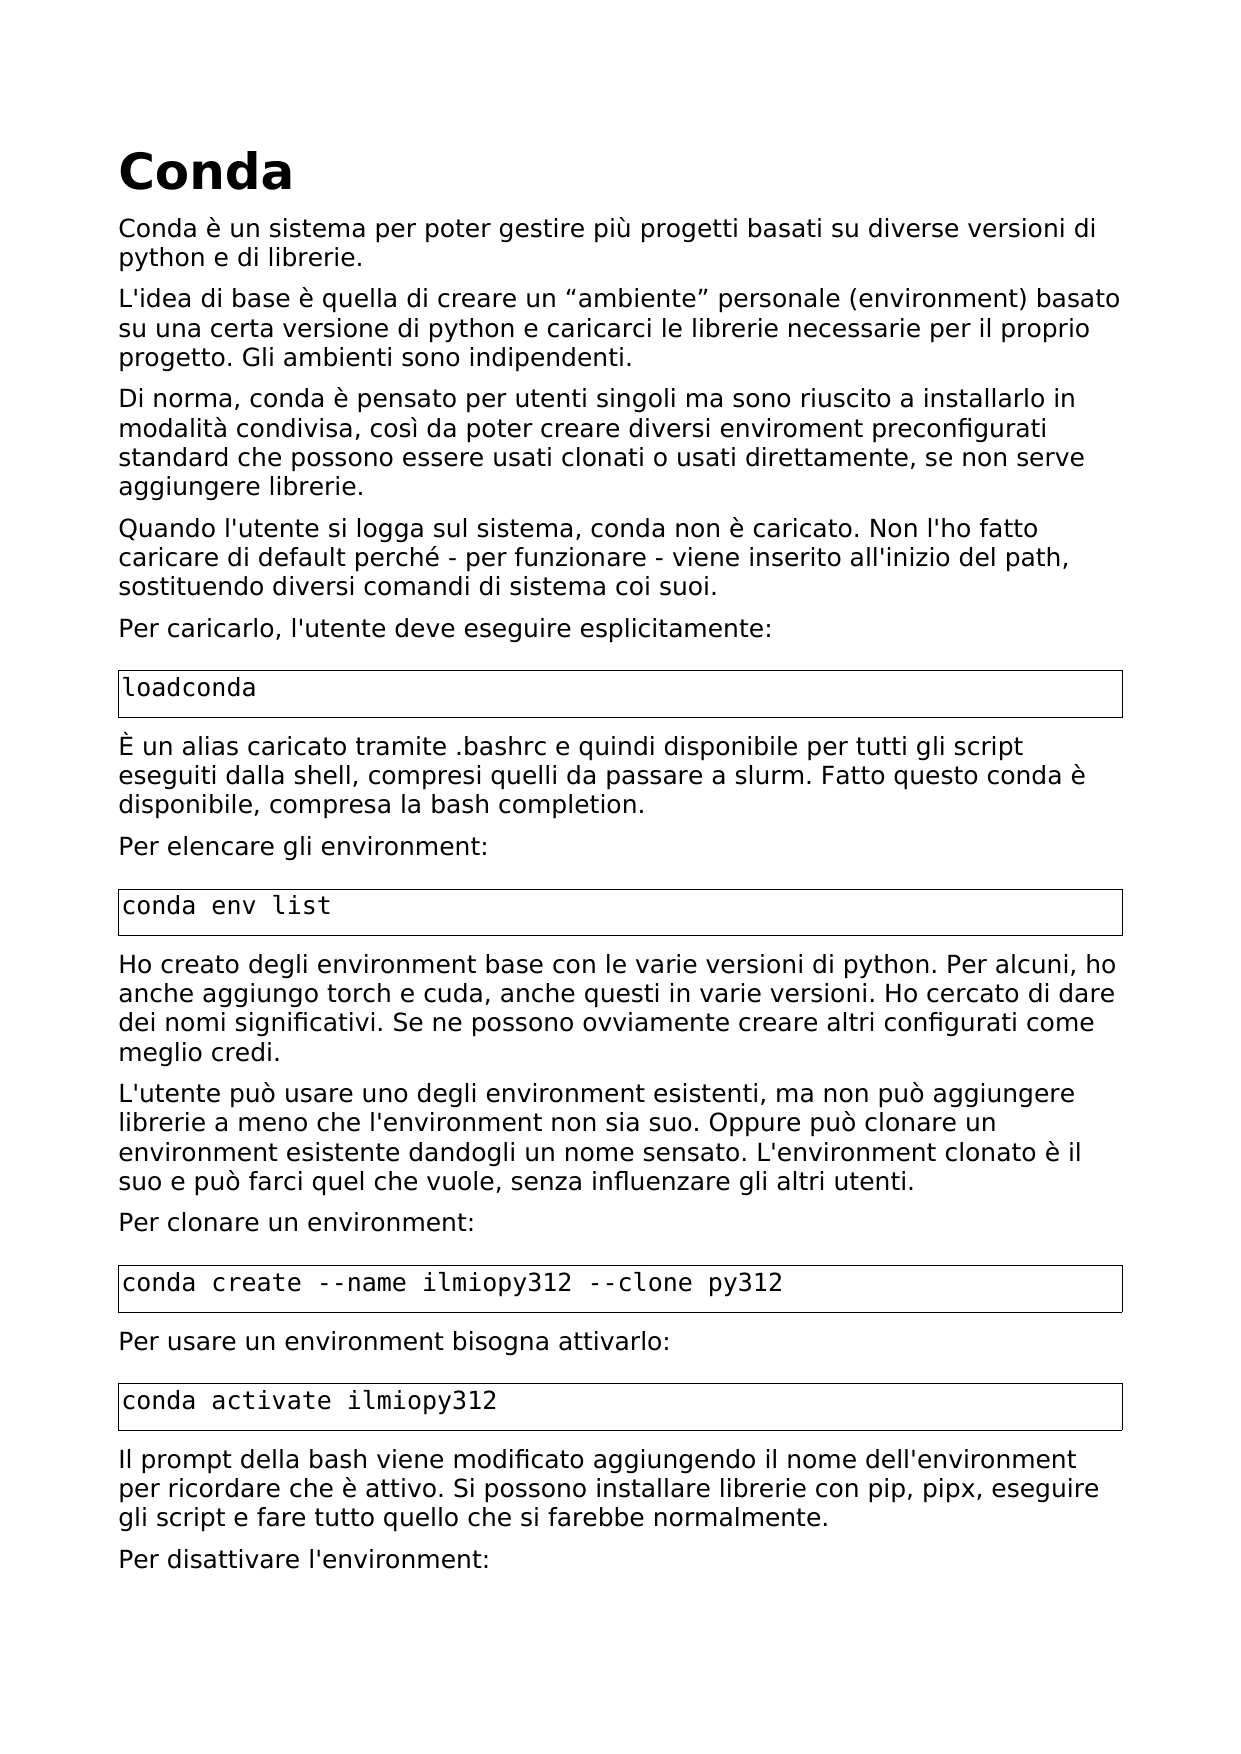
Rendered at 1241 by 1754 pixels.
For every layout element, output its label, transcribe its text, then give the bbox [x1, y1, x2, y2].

table_header loadconda [119, 671, 1122, 717]
text Il prompt della bash viene modificato aggiungendo il nome dell'environment per ricordare che è attivo. Si possono installare librerie con pip, pipx, eseguire gli script e fare tutto quello che si farebbe normalmente. [118, 1445, 1122, 1533]
text Per usare un environment bisogna attivarlo: [118, 1327, 1122, 1356]
text Di norma, conda è pensato per utenti singoli ma sono riuscito a installarlo in modalità condivisa, così da poter creare diversi enviroment preconfigurati standard che possono essere usati clonati o usati direttamente, se non serve aggiungere librerie. [118, 385, 1122, 501]
table_header conda activate ilmiopy312 [119, 1384, 1122, 1430]
text Per clonare un environment: [118, 1209, 1122, 1238]
text È un alias caricato tramite .bashrc e quindi disponibile per tutti gli script eseguiti dalla shell, compresi quelli da passare a slurm. Fatto questo conda è disponibile, compresa la bash completion. [118, 732, 1122, 819]
table_header conda create --name ilmiopy312 --clone py312 [119, 1266, 1122, 1312]
subtitle Conda [118, 143, 1122, 201]
table_header conda env list [119, 890, 1122, 935]
text Conda è un sistema per poter gestire più progetti basati su diverse versioni di python e di librerie. [118, 214, 1122, 272]
text Per caricarlo, l'utente deve eseguire esplicitamente: [118, 614, 1122, 643]
text L'utente può usare uno degli environment esistenti, ma non può aggiungere librerie a meno che l'environment non sia suo. Oppure può clonare un environment esistente dandogli un nome sensato. L'environment clonato è il suo e può farci quel che vuole, senza influenzare gli altri utenti. [118, 1079, 1122, 1196]
text Per elencare gli environment: [118, 832, 1122, 861]
text L'idea di base è quella di creare un “ambiente” personale (environment) basato su una certa versione di python e caricarci le librerie necessarie per il proprio progetto. Gli ambienti sono indipendenti. [118, 285, 1122, 372]
text Per disattivare l'environment: [118, 1545, 1122, 1574]
text Quando l'utente si logga sul sistema, conda non è caricato. Non l'ho fatto caricare di default perché - per funzionare - viene inserito all'inizio del path, sostituendo diversi comandi di sistema coi suoi. [118, 514, 1122, 601]
text Ho creato degli environment base con le varie versioni di python. Per alcuni, ho anche aggiungo torch e cuda, anche questi in varie versioni. Ho cercato di dare dei nomi significativi. Se ne possono ovviamente creare altri configurati come meglio credi. [118, 950, 1122, 1067]
